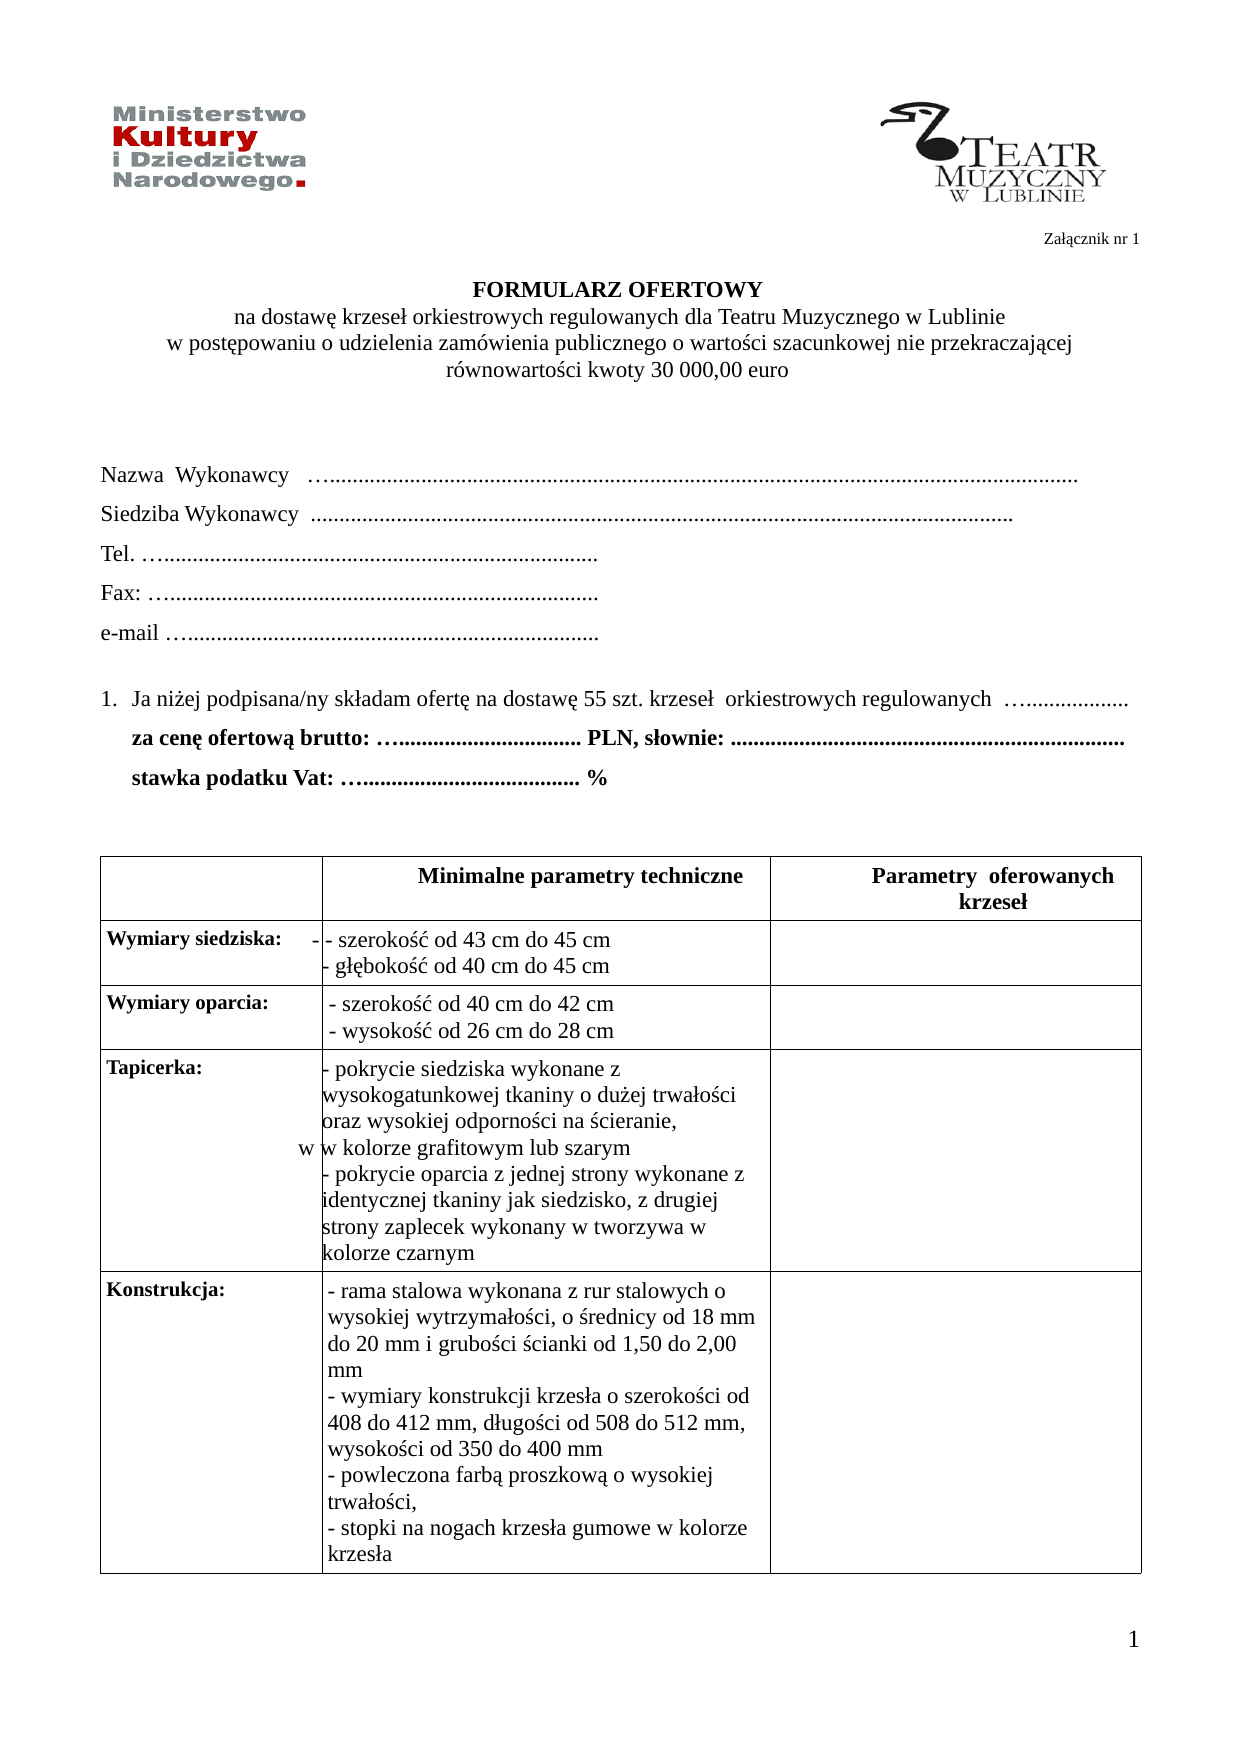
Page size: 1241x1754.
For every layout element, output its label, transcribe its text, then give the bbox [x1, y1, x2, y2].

text Fax: …........................................................................... [100, 579, 1140, 606]
text Załącznik nr 1 [100, 229, 1140, 248]
table_cell Tapicerka: [101, 1050, 322, 1271]
table_cell Wymiary oparcia: [101, 986, 322, 1049]
table_header Minimalne parametry techniczne [323, 857, 770, 920]
table_cell [771, 1272, 1141, 1573]
table_cell Konstrukcja: [101, 1272, 322, 1573]
table_header Parametry oferowanych krzeseł [771, 857, 1141, 920]
table_cell Wymiary siedziska: [101, 921, 322, 984]
text Tel. …............................................................................ [100, 540, 1140, 566]
list Ja niżej podpisana/ny składam ofertę na dostawę 55 szt. krzeseł orkiestrowych regulowanych ….................. [100, 685, 1140, 711]
table_cell [771, 986, 1141, 1049]
picture [102, 97, 317, 200]
text w postępowaniu o udzielenia zamówienia publicznego o wartości szacunkowej nie przekraczającej równowartości kwoty 30 000,00 euro [100, 329, 1140, 382]
text e-mail …........................................................................ [100, 619, 1140, 645]
table_cell - - szerokość od 43 cm do 45 cm - głębokość od 40 cm do 45 cm [323, 921, 770, 984]
text Nazwa Wykonawcy …................................................................................................................................... [100, 461, 1140, 487]
table_cell - rama stalowa wykonana z rur stalowych o wysokiej wytrzymałości, o średnicy od 18 mm do 20 mm i grubości ścianki od 1,50 do 2,00 mm - wymiary konstrukcji krzesła o szerokości od 408 do 412 mm, długości od 508 do 512 mm, wysokości od 350 do 400 mm - powleczona farbą proszkową o wysokiej trwałości, - stopki na nogach krzesła gumowe w kolorze krzesła [323, 1272, 770, 1573]
picture [874, 97, 1109, 204]
table_cell [771, 1050, 1141, 1271]
table_cell [771, 921, 1141, 984]
list za cenę ofertową brutto: …................................ PLN, słownie: ..................................................................... [100, 724, 1140, 751]
table_header [101, 857, 322, 920]
table_cell - szerokość od 40 cm do 42 cm - wysokość od 26 cm do 28 cm [323, 986, 770, 1049]
text Siedziba Wykonawcy ........................................................................................................................... [100, 501, 1140, 527]
table_cell - pokrycie siedziska wykonane z wysokogatunkowej tkaniny o dużej trwałości oraz wysokiej odporności na ścieranie, w w kolorze grafitowym lub szarym - pokrycie oparcia z jednej strony wykonane z identycznej tkaniny jak siedzisko, z drugiej strony zaplecek wykonany w tworzywa w kolorze czarnym [323, 1050, 770, 1271]
list stawka podatku Vat: …...................................... % [100, 764, 1140, 790]
text FORMULARZ OFERTOWY [100, 277, 1140, 303]
text na dostawę krzeseł orkiestrowych regulowanych dla Teatru Muzycznego w Lublinie [100, 303, 1140, 329]
